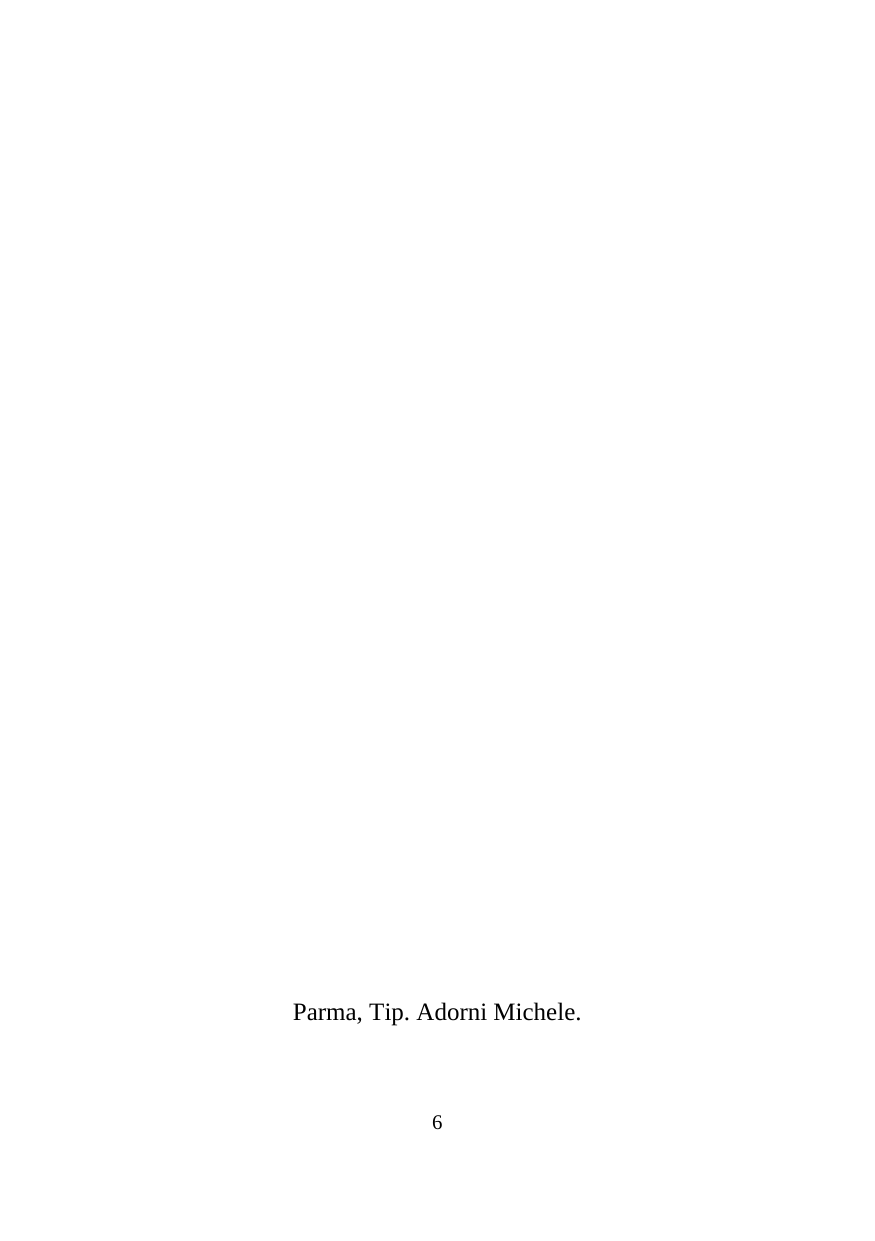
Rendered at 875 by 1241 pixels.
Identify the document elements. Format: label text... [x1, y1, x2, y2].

text Parma, Tip. Adorni Michele. [106, 997, 768, 1026]
